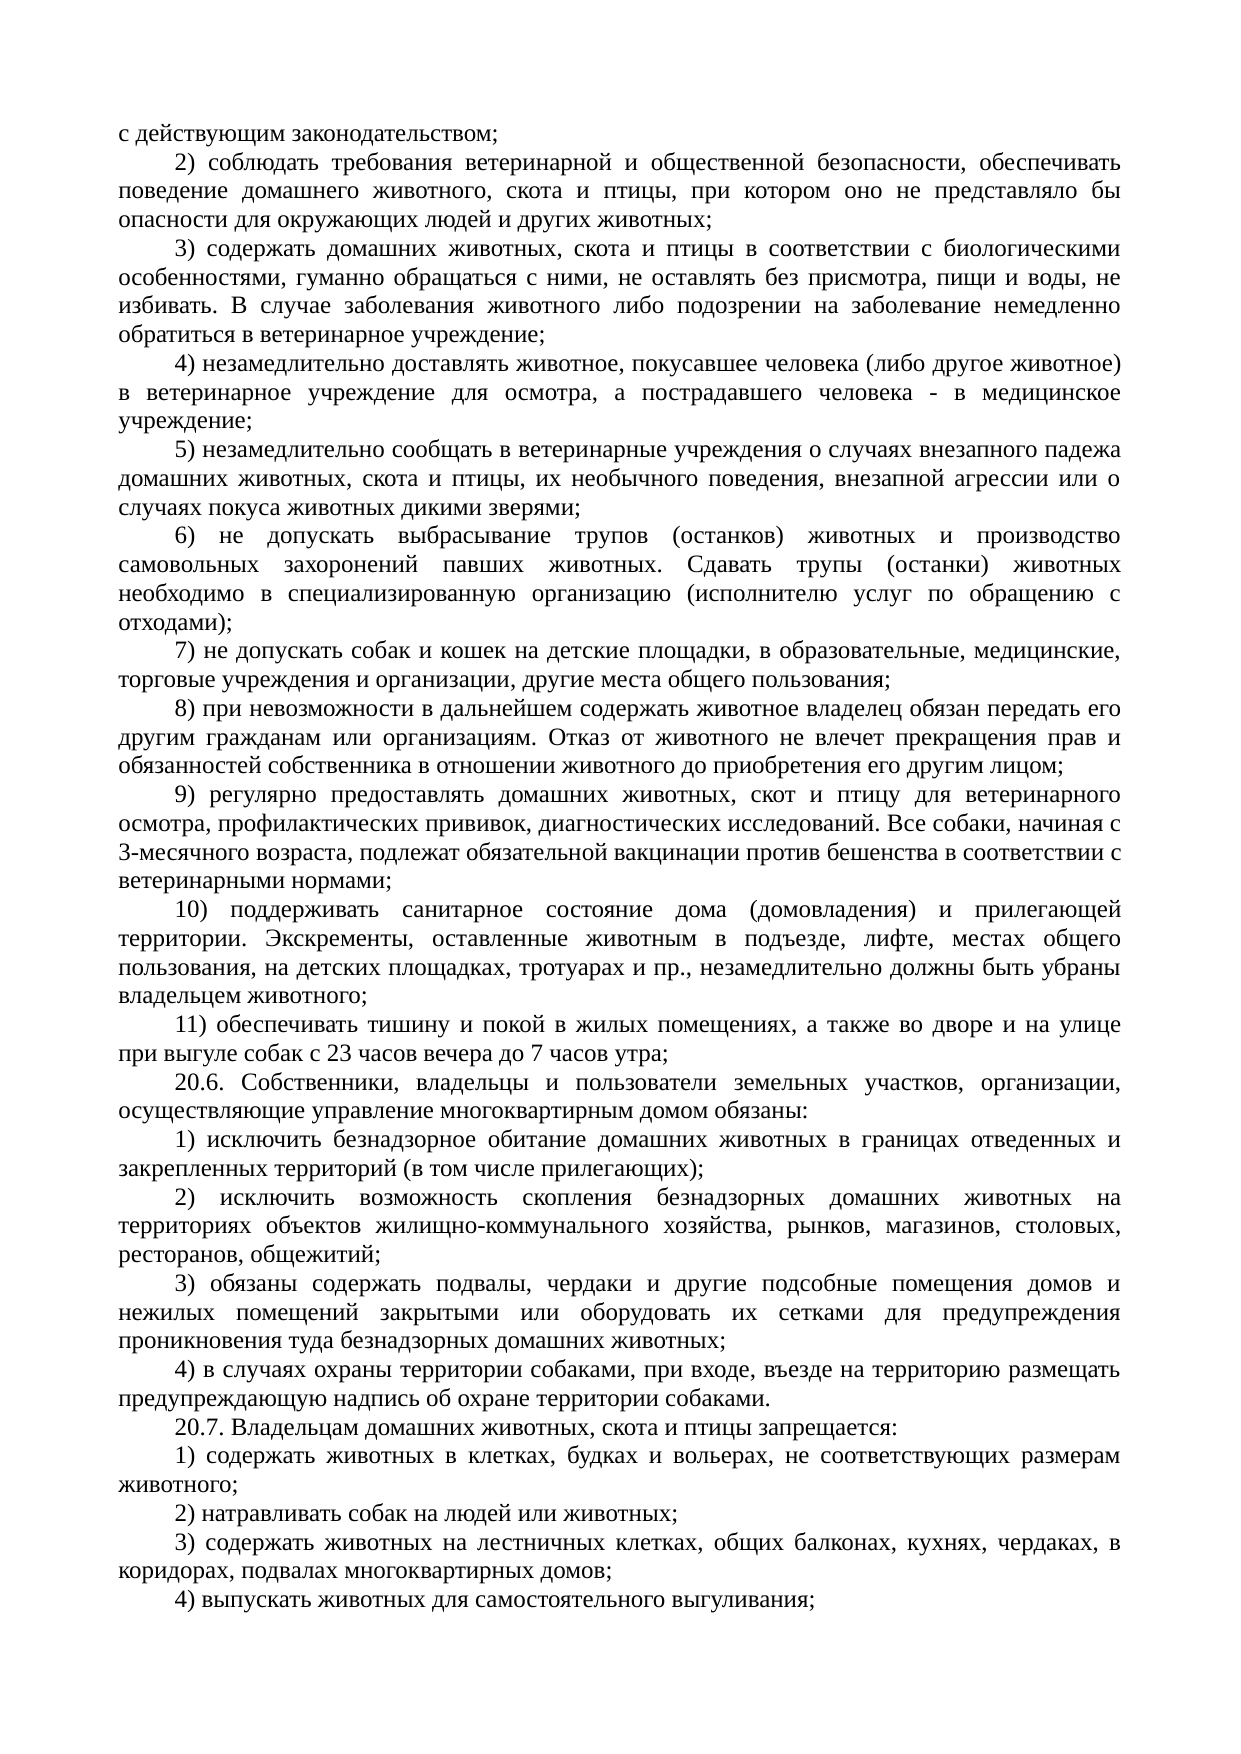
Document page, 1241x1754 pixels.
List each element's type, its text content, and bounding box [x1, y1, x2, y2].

text 2) натравливать собак на людей или животных; [118, 1498, 1122, 1527]
text 20.7. Владельцам домашних животных, скота и птицы запрещается: [118, 1412, 1122, 1441]
text 2) исключить возможность скопления безнадзорных домашних животных на территориях объектов жилищно-коммунального хозяйства, рынков, магазинов, столовых, ресторанов, общежитий; [118, 1182, 1122, 1268]
text 11) обеспечивать тишину и покой в жилых помещениях, а также во дворе и на улице при выгуле собак с 23 часов вечера до 7 часов утра; [118, 1009, 1122, 1067]
text 3) содержать домашних животных, скота и птицы в соответствии с биологическими особенностями, гуманно обращаться с ними, не оставлять без присмотра, пищи и воды, не избивать. В случае заболевания животного либо подозрении на заболевание немедленно обратиться в ветеринарное учреждение; [118, 233, 1122, 348]
text с действующим законодательством; [118, 118, 1122, 147]
text 20.6. Собственники, владельцы и пользователи земельных участков, организации, осуществляющие управление многоквартирным домом обязаны: [118, 1067, 1122, 1124]
text 1) содержать животных в клетках, будках и вольерах, не соответствующих размерам животного; [118, 1441, 1122, 1498]
text 4) выпускать животных для самостоятельного выгуливания; [118, 1584, 1122, 1613]
text 4) в случаях охраны территории собаками, при входе, въезде на территорию размещать предупреждающую надпись об охране территории собаками. [118, 1354, 1122, 1412]
text 6) не допускать выбрасывание трупов (останков) животных и производство самовольных захоронений павших животных. Сдавать трупы (останки) животных необходимо в специализированную организацию (исполнителю услуг по обращению с отходами); [118, 521, 1122, 636]
text 7) не допускать собак и кошек на детские площадки, в образовательные, медицинские, торговые учреждения и организации, другие места общего пользования; [118, 636, 1122, 693]
text 8) при невозможности в дальнейшем содержать животное владелец обязан передать его другим гражданам или организациям. Отказ от животного не влечет прекращения прав и обязанностей собственника в отношении животного до приобретения его другим лицом; [118, 693, 1122, 779]
text 3) обязаны содержать подвалы, чердаки и другие подсобные помещения домов и нежилых помещений закрытыми или оборудовать их сетками для предупреждения проникновения туда безнадзорных домашних животных; [118, 1268, 1122, 1354]
text 4) незамедлительно доставлять животное, покусавшее человека (либо другое животное) в ветеринарное учреждение для осмотра, а пострадавшего человека - в медицинское учреждение; [118, 348, 1122, 434]
text 9) регулярно предоставлять домашних животных, скот и птицу для ветеринарного осмотра, профилактических прививок, диагностических исследований. Все собаки, начиная с 3-месячного возраста, подлежат обязательной вакцинации против бешенства в соответствии с ветеринарными нормами; [118, 779, 1122, 894]
text 5) незамедлительно сообщать в ветеринарные учреждения о случаях внезапного падежа домашних животных, скота и птицы, их необычного поведения, внезапной агрессии или о случаях покуса животных дикими зверями; [118, 434, 1122, 521]
text 10) поддерживать санитарное состояние дома (домовладения) и прилегающей территории. Экскременты, оставленные животным в подъезде, лифте, местах общего пользования, на детских площадках, тротуарах и пр., незамедлительно должны быть убраны владельцем животного; [118, 894, 1122, 1009]
text 2) соблюдать требования ветеринарной и общественной безопасности, обеспечивать поведение домашнего животного, скота и птицы, при котором оно не представляло бы опасности для окружающих людей и других животных; [118, 147, 1122, 233]
text 1) исключить безнадзорное обитание домашних животных в границах отведенных и закрепленных территорий (в том числе прилегающих); [118, 1124, 1122, 1182]
text 3) содержать животных на лестничных клетках, общих балконах, кухнях, чердаках, в коридорах, подвалах многоквартирных домов; [118, 1527, 1122, 1584]
